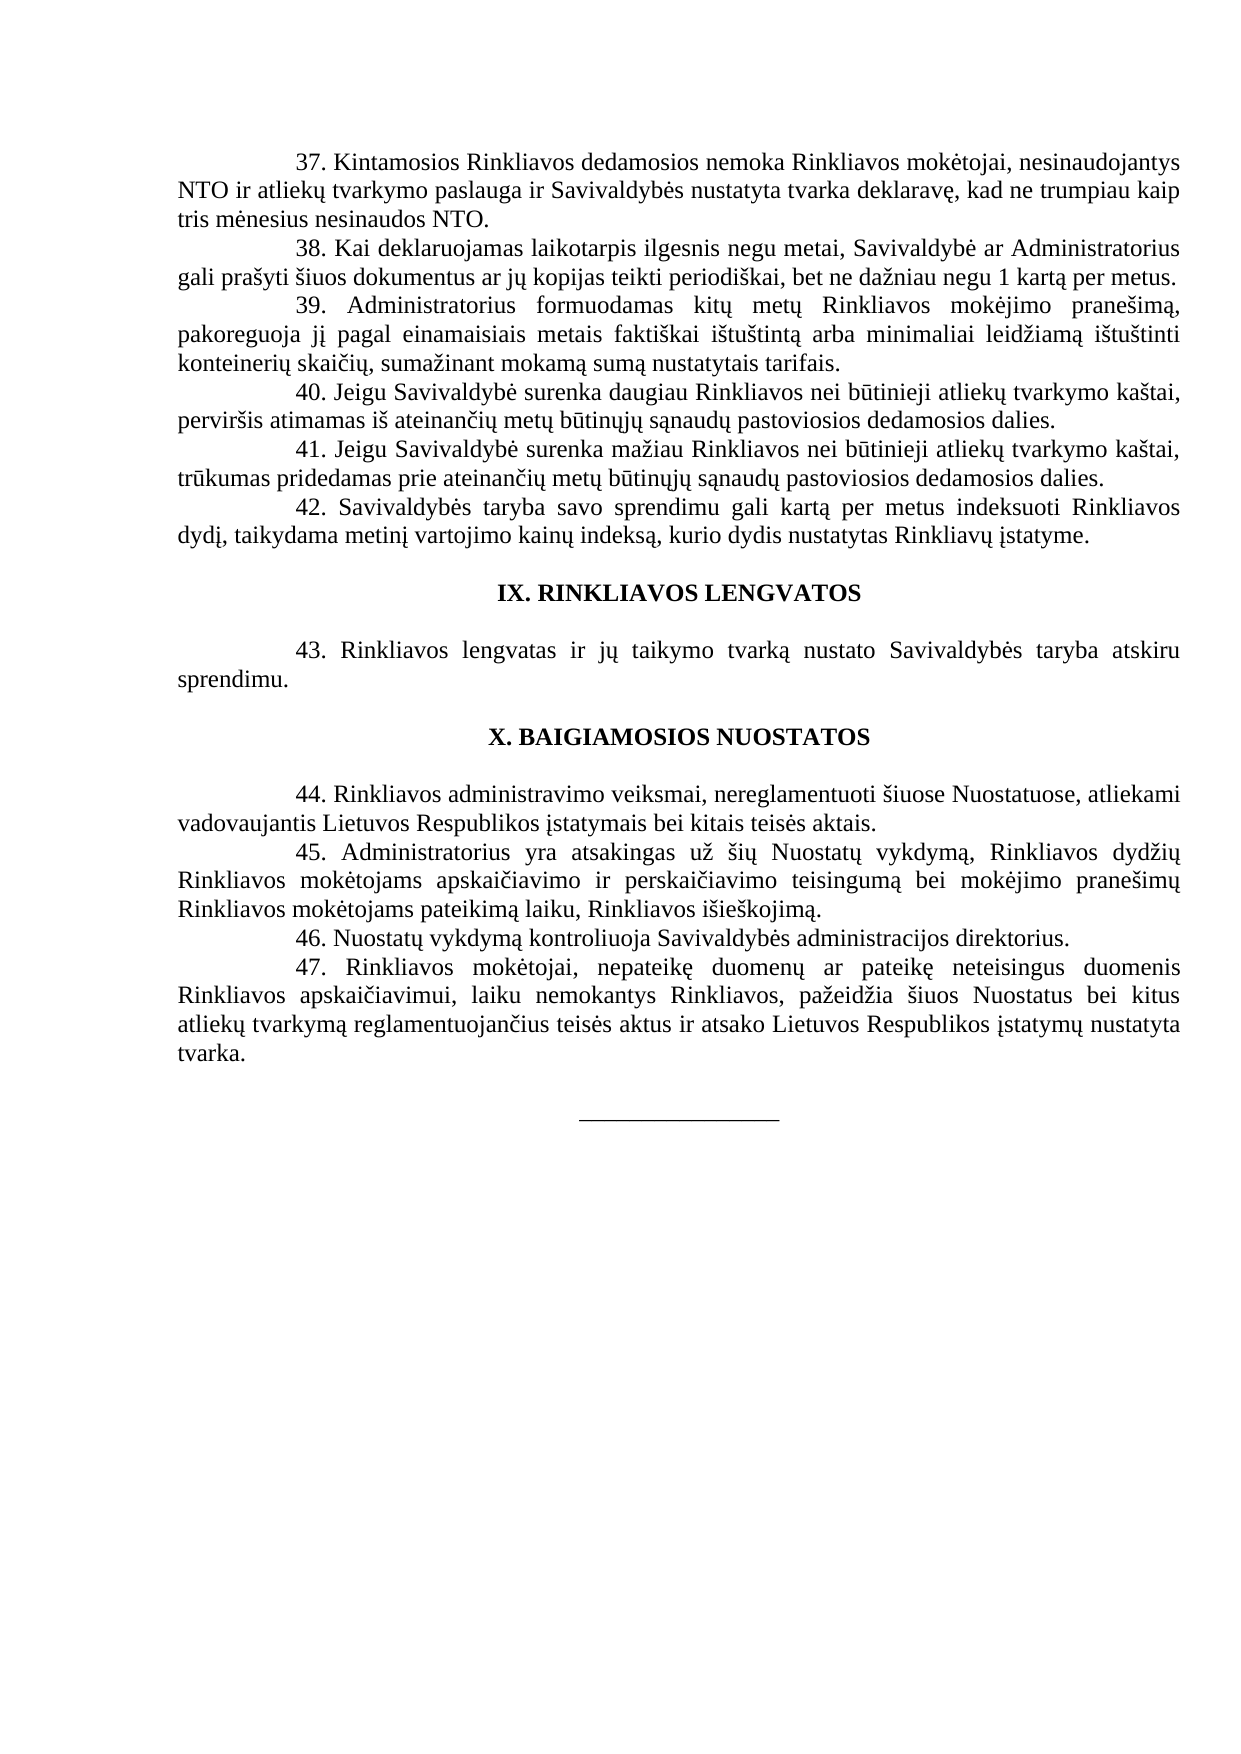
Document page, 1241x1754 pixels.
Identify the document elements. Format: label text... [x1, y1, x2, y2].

text 38. Kai deklaruojamas laikotarpis ilgesnis negu metai, Savivaldybė ar Administratorius gali prašyti šiuos dokumentus ar jų kopijas teikti periodiškai, bet ne dažniau negu 1 kartą per metus. [177, 233, 1181, 291]
text IX. RINKLIAVOS LENGVATOS [177, 578, 1181, 607]
text ________________ [177, 1096, 1181, 1124]
text 42. Savivaldybės taryba savo sprendimu gali kartą per metus indeksuoti Rinkliavos dydį, taikydama metinį vartojimo kainų indeksą, kurio dydis nustatytas Rinkliavų įstatyme. [177, 492, 1181, 549]
text 45. Administratorius yra atsakingas už šių Nuostatų vykdymą, Rinkliavos dydžių Rinkliavos mokėtojams apskaičiavimo ir perskaičiavimo teisingumą bei mokėjimo pranešimų Rinkliavos mokėtojams pateikimą laiku, Rinkliavos išieškojimą. [177, 837, 1181, 923]
text 39. Administratorius formuodamas kitų metų Rinkliavos mokėjimo pranešimą, pakoreguoja jį pagal einamaisiais metais faktiškai ištuštintą arba minimaliai leidžiamą ištuštinti konteinerių skaičių, sumažinant mokamą sumą nustatytais tarifais. [177, 291, 1181, 377]
text X. BAIGIAMOSIOS NUOSTATOS [177, 722, 1181, 751]
text 37. Kintamosios Rinkliavos dedamosios nemoka Rinkliavos mokėtojai, nesinaudojantys NTO ir atliekų tvarkymo paslauga ir Savivaldybės nustatyta tvarka deklaravę, kad ne trumpiau kaip tris mėnesius nesinaudos NTO. [177, 147, 1181, 233]
text 46. Nuostatų vykdymą kontroliuoja Savivaldybės administracijos direktorius. [177, 923, 1181, 952]
text 41. Jeigu Savivaldybė surenka mažiau Rinkliavos nei būtinieji atliekų tvarkymo kaštai, trūkumas pridedamas prie ateinančių metų būtinųjų sąnaudų pastoviosios dedamosios dalies. [177, 434, 1181, 492]
text 47. Rinkliavos mokėtojai, nepateikę duomenų ar pateikę neteisingus duomenis Rinkliavos apskaičiavimui, laiku nemokantys Rinkliavos, pažeidžia šiuos Nuostatus bei kitus atliekų tvarkymą reglamentuojančius teisės aktus ir atsako Lietuvos Respublikos įstatymų nustatyta tvarka. [177, 952, 1181, 1067]
text 40. Jeigu Savivaldybė surenka daugiau Rinkliavos nei būtinieji atliekų tvarkymo kaštai, perviršis atimamas iš ateinančių metų būtinųjų sąnaudų pastoviosios dedamosios dalies. [177, 377, 1181, 434]
text 43. Rinkliavos lengvatas ir jų taikymo tvarką nustato Savivaldybės taryba atskiru sprendimu. [177, 636, 1181, 693]
text 44. Rinkliavos administravimo veiksmai, nereglamentuoti šiuose Nuostatuose, atliekami vadovaujantis Lietuvos Respublikos įstatymais bei kitais teisės aktais. [177, 779, 1181, 837]
